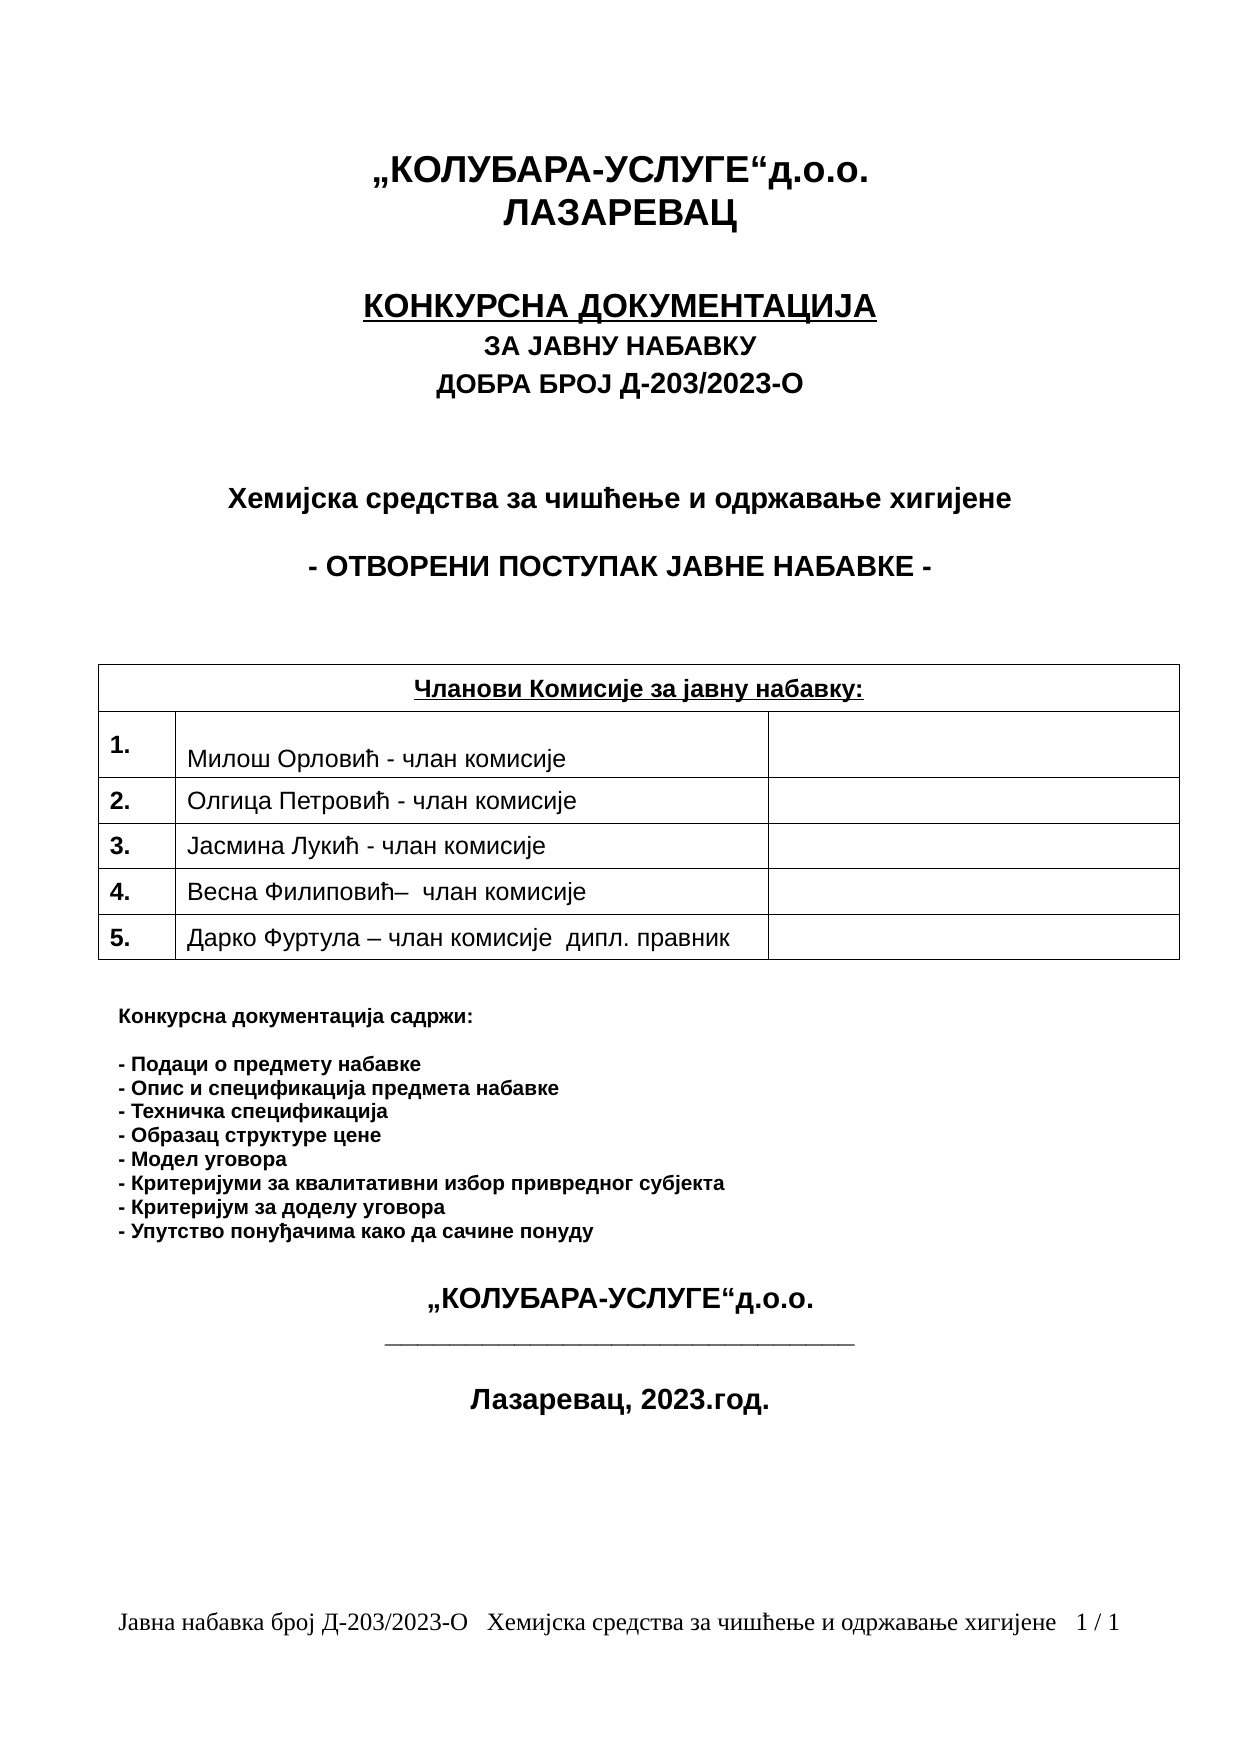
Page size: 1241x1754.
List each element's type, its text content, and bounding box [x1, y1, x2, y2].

text Хемијска средства за чишћење и одржавање хигијене [118, 482, 1122, 515]
text ЗА ЈАВНУ НАБАВКУ [118, 330, 1122, 361]
table_cell 3. [99, 824, 175, 868]
table_cell Олгица Петровић - члан комисије [176, 778, 768, 822]
table_cell [769, 915, 1179, 959]
text - Критеријум за доделу уговора [118, 1195, 1122, 1219]
text - Модел уговора [118, 1147, 1122, 1171]
text ДОБРА БРОЈ Д-203/2023-O [118, 366, 1122, 399]
text ЛАЗАРЕВАЦ [118, 190, 1122, 233]
table_cell Дарко Фуртула – члан комисије дипл. правник [176, 915, 768, 959]
table_cell 4. [99, 869, 175, 914]
text _____________________________ [118, 1315, 1122, 1348]
table_cell 2. [99, 778, 175, 822]
text Лазаревац, 2023.год. [118, 1382, 1122, 1416]
table_cell [769, 869, 1179, 914]
table_cell [769, 824, 1179, 868]
text - Опис и спецификација предмета набавке [118, 1075, 1122, 1099]
text - Подаци о предмету набавке [118, 1051, 1122, 1075]
table_cell Јасмина Лукић - члан комисије [176, 824, 768, 868]
text - Техничка спецификација [118, 1099, 1122, 1123]
table_cell Весна Филиповић– члан комисије [176, 869, 768, 914]
text - ОТВОРЕНИ ПОСТУПАК ЈАВНЕ НАБАВКЕ - [118, 549, 1122, 582]
table_cell Милош Орловић - члан комисије [176, 712, 768, 777]
table_cell 1. [99, 712, 175, 777]
table_header Чланови Комисије за јавну набавку: [99, 665, 1179, 711]
table_cell [769, 712, 1179, 777]
text „КОЛУБАРА-УСЛУГЕ“д.о.о. [118, 1281, 1122, 1315]
text Конкурсна документација садржи: [118, 1003, 1122, 1027]
text - Критеријуми за квалитативни избор привредног субјекта [118, 1171, 1122, 1195]
text - Упутство понуђачима како да сачине понуду [118, 1219, 1122, 1243]
text - Образац структуре цене [118, 1123, 1122, 1147]
table_cell 5. [99, 915, 175, 959]
table_cell [769, 778, 1179, 822]
text „КОЛУБАРА-УСЛУГЕ“д.о.о. [118, 147, 1122, 190]
text КОНКУРСНА ДОКУМЕНТАЦИЈА [118, 286, 1122, 325]
